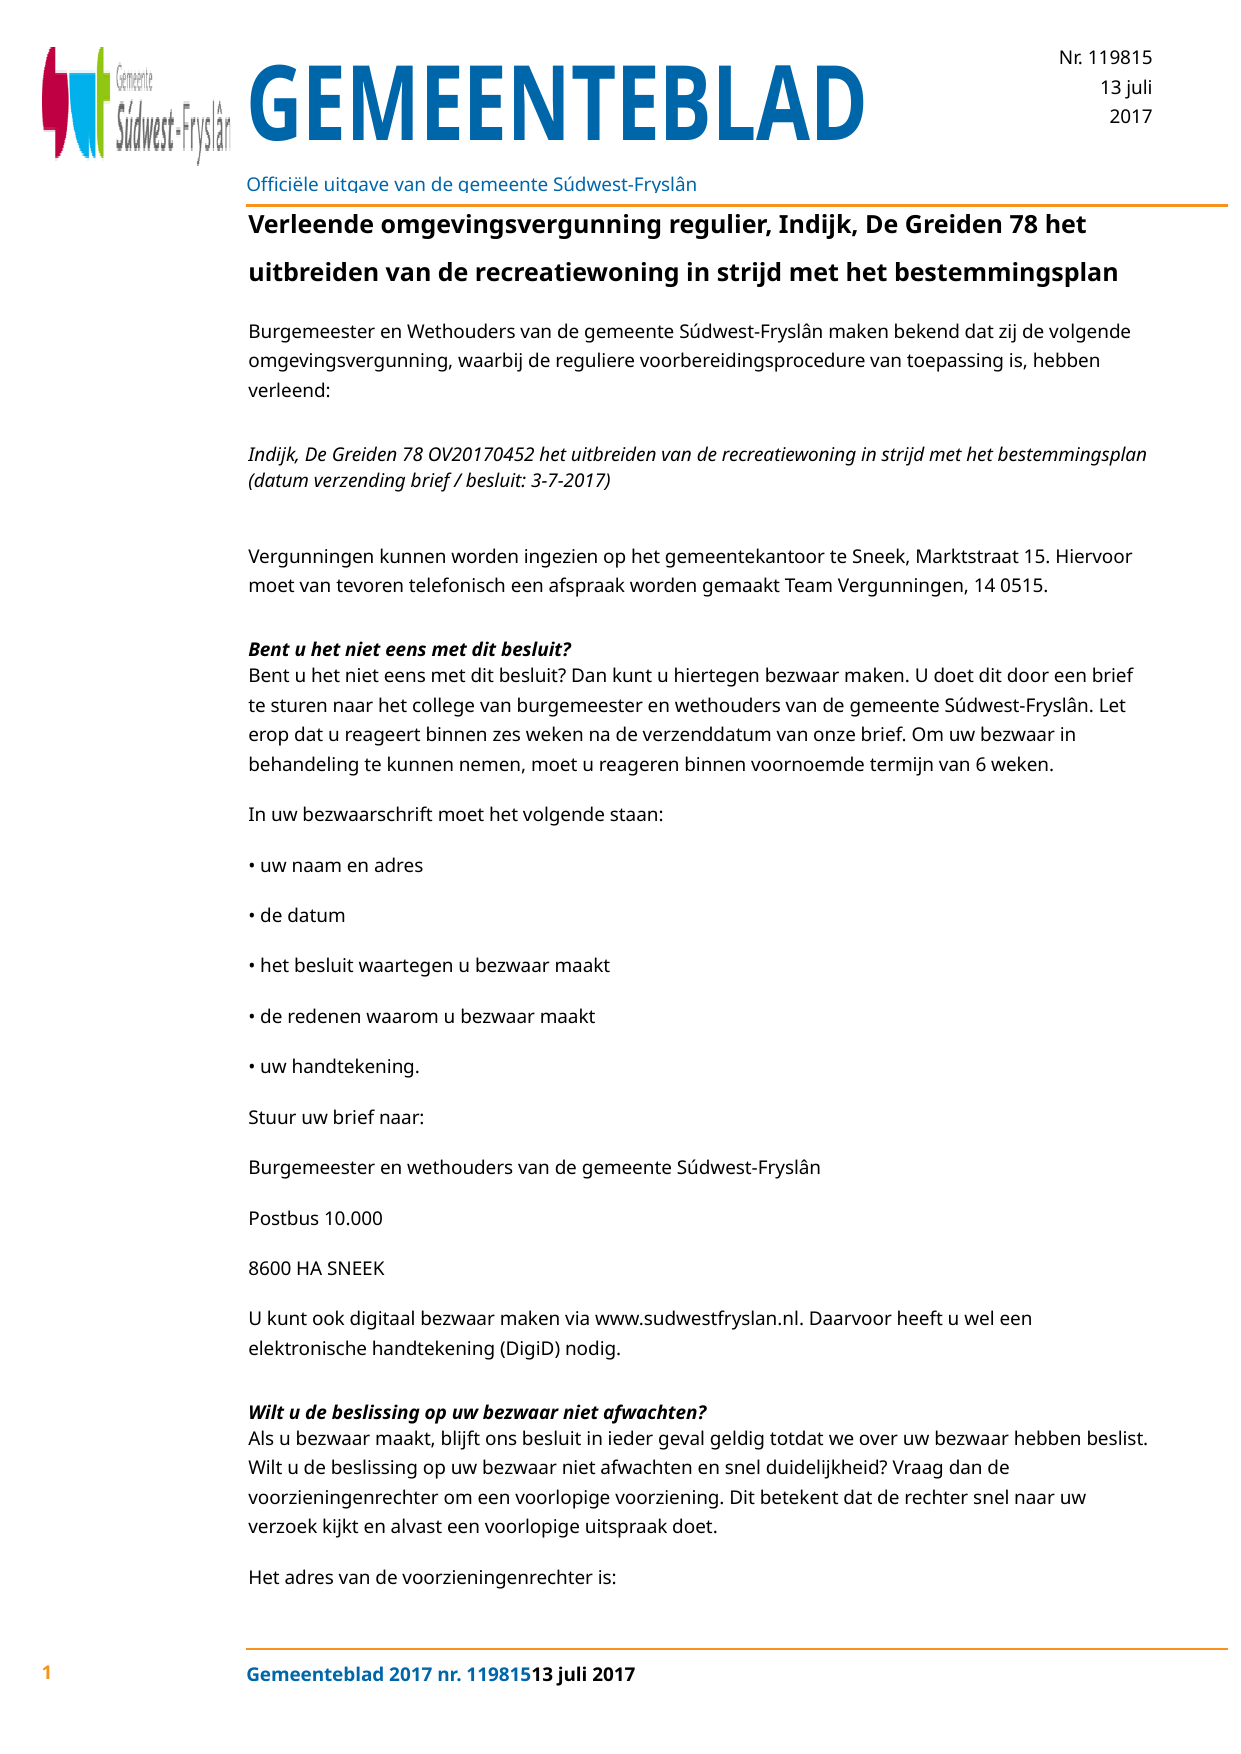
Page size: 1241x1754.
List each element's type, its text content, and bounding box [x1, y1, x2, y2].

text Burgemeester en wethouders van de gemeente Súdwest-Fryslân [248, 1154, 1152, 1180]
text 8600 HA SNEEK [248, 1255, 1152, 1281]
text In uw bezwaarschrift moet het volgende staan: [248, 801, 1152, 827]
text Het adres van de voorzieningenrechter is: [248, 1564, 1152, 1590]
text Burgemeester en Wethouders van de gemeente Súdwest-Fryslân maken bekend dat zij de volgende omgevingsvergunning, waarbij de reguliere voorbereidingsprocedure van toepassing is, hebben verleend: [248, 318, 1152, 403]
text Indijk, De Greiden 78 OV20170452 het uitbreiden van de recreatiewoning in strijd met het bestemmingsplan (datum verzending brief / besluit: 3-7-2017) [248, 441, 1152, 492]
text Verleende omgevingsvergunning regulier, Indijk, De Greiden 78 het uitbreiden van de recreatiewoning in strijd met het bestemmingsplan [248, 207, 1152, 288]
picture [41, 47, 231, 172]
text • het besluit waartegen u bezwaar maakt [248, 953, 1152, 978]
text • de datum [248, 902, 1152, 928]
text Postbus 10.000 [248, 1205, 1152, 1230]
text Stuur uw brief naar: [248, 1104, 1152, 1129]
text • uw handtekening. [248, 1053, 1152, 1079]
text Bent u het niet eens met dit besluit? Dan kunt u hiertegen bezwaar maken. U doet dit door een brief te sturen naar het college van burgemeester en wethouders van de gemeente Súdwest-Fryslân. Let erop dat u reageert binnen zes weken na de verzenddatum van onze brief. Om uw bezwaar in behandeling te kunnen nemen, moet u reageren binnen voornoemde termijn van 6 weken. [248, 662, 1152, 777]
text • uw naam en adres [248, 852, 1152, 877]
text • de redenen waarom u bezwaar maakt [248, 1003, 1152, 1029]
text Bent u het niet eens met dit besluit? [248, 636, 1152, 662]
text U kunt ook digitaal bezwaar maken via www.sudwestfryslan.nl. Daarvoor heeft u wel een elektronische handtekening (DigiD) nodig. [248, 1306, 1152, 1361]
text Als u bezwaar maakt, blijft ons besluit in ieder geval geldig totdat we over uw bezwaar hebben beslist. Wilt u de beslissing op uw bezwaar niet afwachten en snel duidelijkheid? Vraag dan de voorzieningenrechter om een voorlopige voorziening. Dit betekent dat de rechter snel naar uw verzoek kijkt en alvast een voorlopige uitspraak doet. [248, 1425, 1152, 1539]
text Vergunningen kunnen worden ingezien op het gemeentekantoor te Sneek, Marktstraat 15. Hiervoor moet van tevoren telefonisch een afspraak worden gemaakt Team Vergunningen, 14 0515. [248, 543, 1152, 598]
text Wilt u de beslissing op uw bezwaar niet afwachten? [248, 1399, 1152, 1425]
